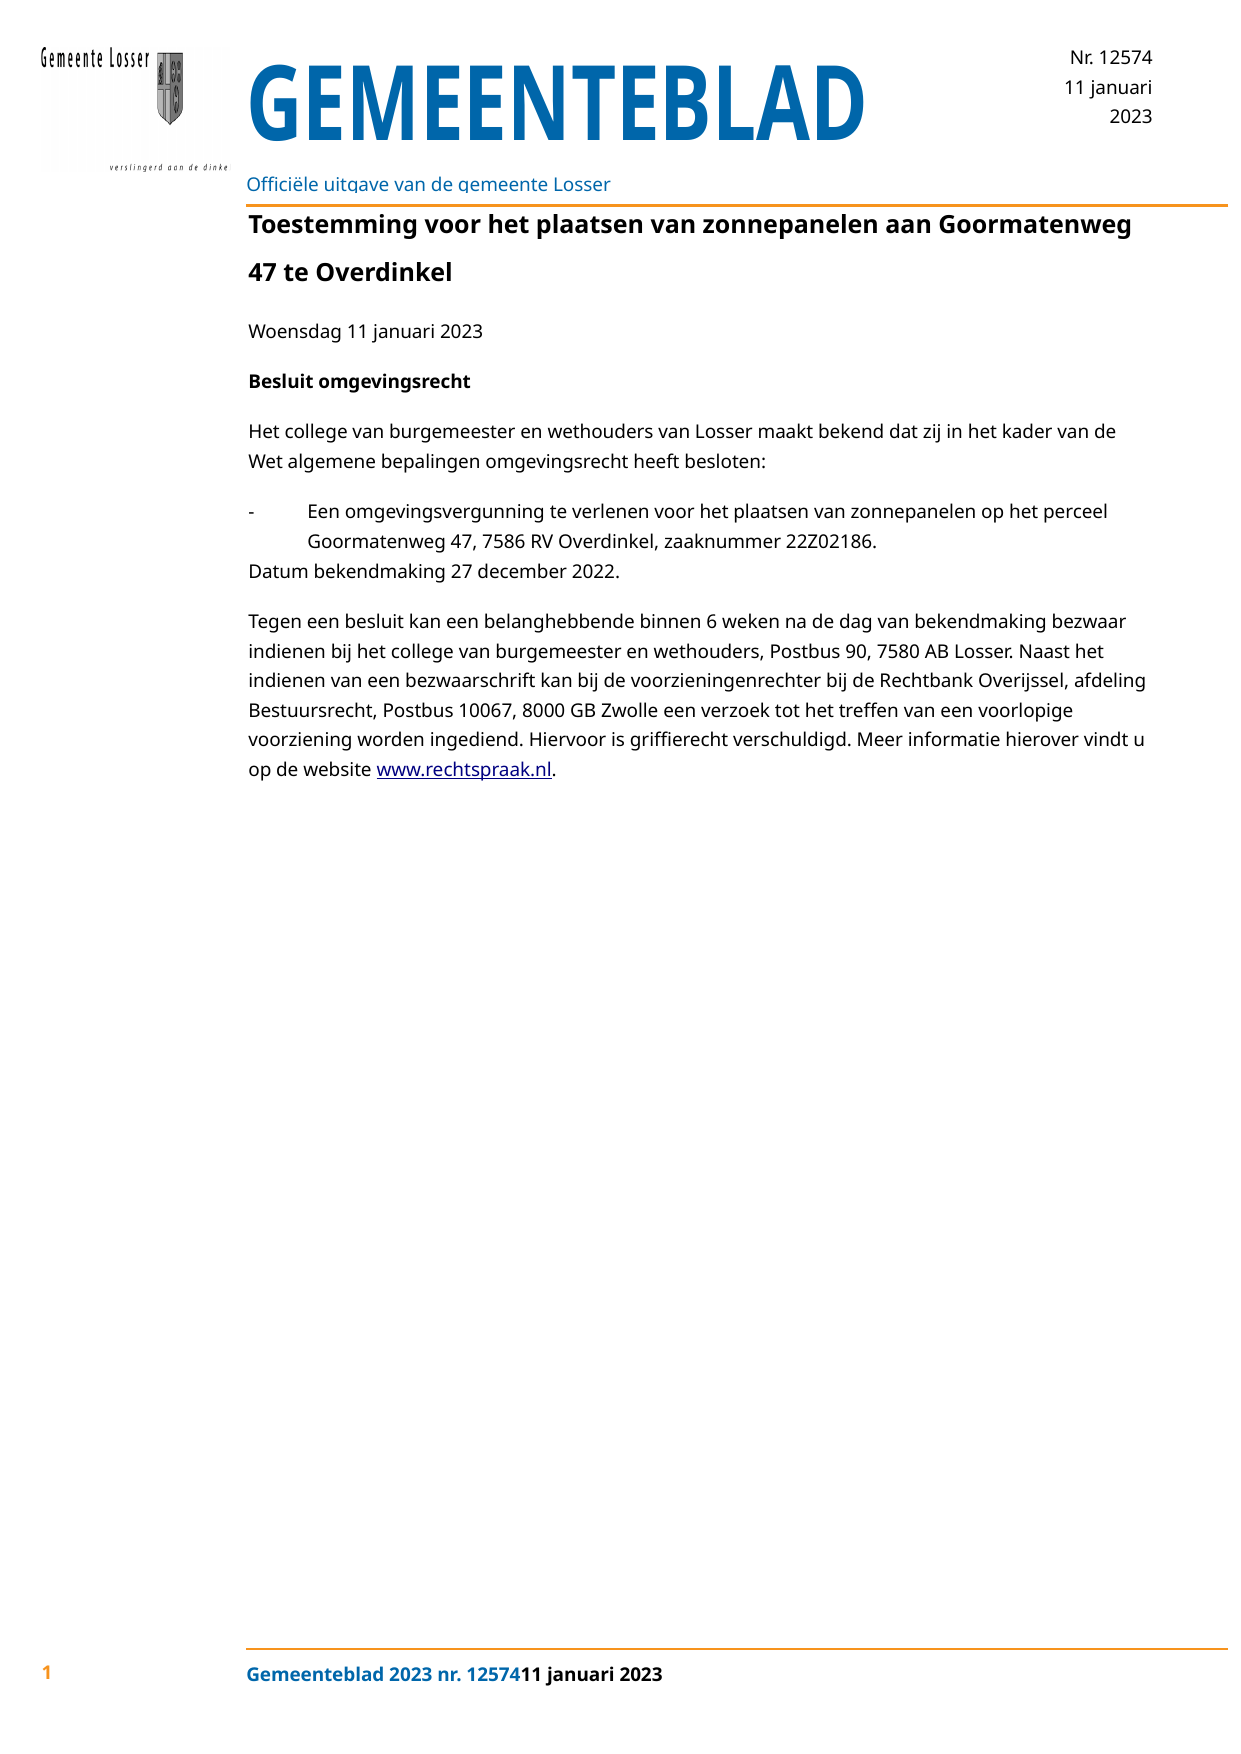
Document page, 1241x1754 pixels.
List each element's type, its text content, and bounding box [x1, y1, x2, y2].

picture [41, 47, 231, 172]
text Besluit omgevingsrecht [248, 368, 1152, 394]
text Datum bekendmaking 27 december 2022. [248, 558, 1152, 584]
list Een omgevingsvergunning te verlenen voor het plaatsen van zonnepanelen op het perceel Goormatenweg 47, 7586 RV Overdinkel, zaaknummer 22Z02186. [248, 499, 1152, 554]
text Tegen een besluit kan een belanghebbende binnen 6 weken na de dag van bekendmaking bezwaar indienen bij het college van burgemeester en wethouders, Postbus 90, 7580 AB Losser. Naast het indienen van een bezwaarschrift kan bij de voorzieningenrechter bij de Rechtbank Overijssel, afdeling Bestuursrecht, Postbus 10067, 8000 GB Zwolle een verzoek tot het treffen van een voorlopige voorziening worden ingediend. Hiervoor is griffierecht verschuldigd. Meer informatie hierover vindt u op de website www.rechtspraak.nl. [248, 608, 1152, 782]
text Woensdag 11 januari 2023 [248, 318, 1152, 344]
text Toestemming voor het plaatsen van zonnepanelen aan Goormatenweg 47 te Overdinkel [248, 207, 1152, 288]
text Het college van burgemeester en wethouders van Losser maakt bekend dat zij in het kader van de Wet algemene bepalingen omgevingsrecht heeft besloten: [248, 419, 1152, 474]
